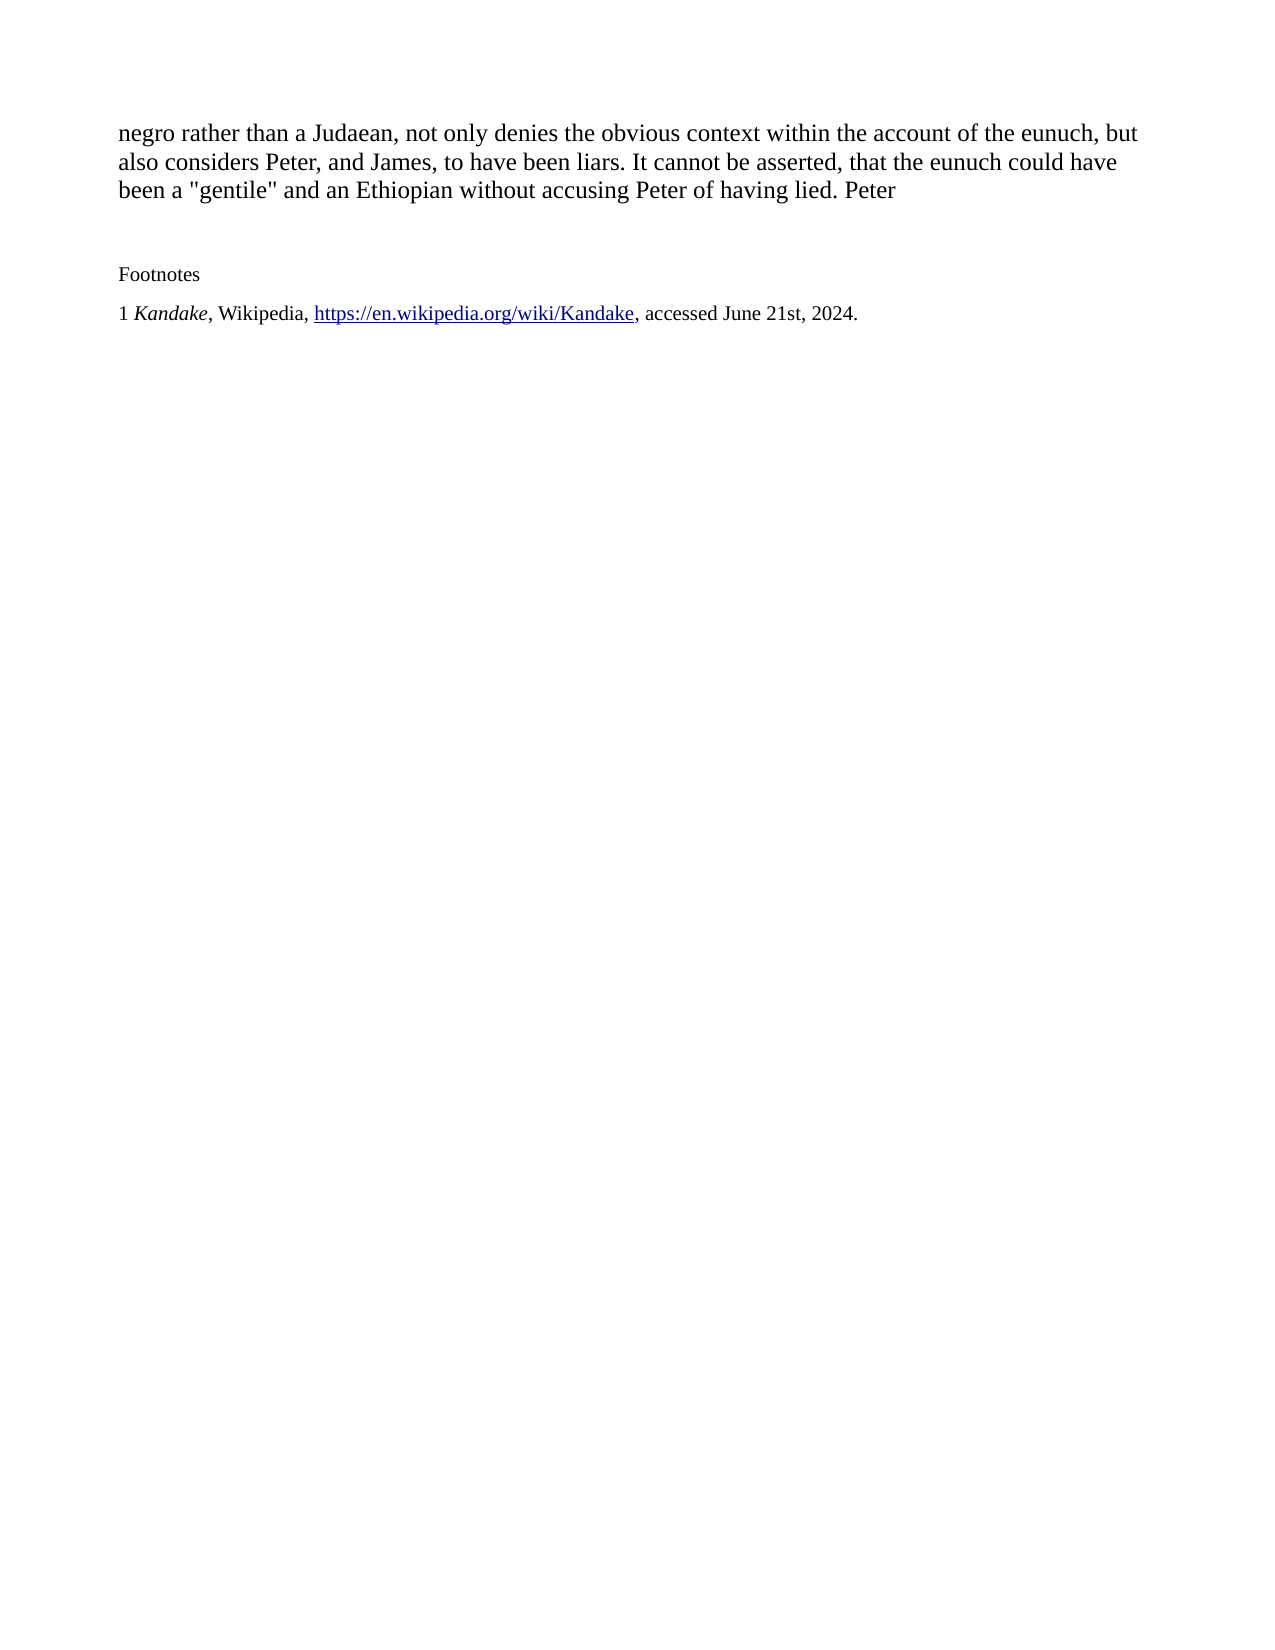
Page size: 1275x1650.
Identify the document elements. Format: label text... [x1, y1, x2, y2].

text negro rather than a Judaean, not only denies the obvious context within the account of the eunuch, but also considers Peter, and James, to have been liars. It cannot be asserted, that the eunuch could have been a "gentile" and an Ethiopian without accusing Peter of having lied. Peter [118, 118, 1157, 204]
text Footnotes [118, 262, 1157, 286]
text 1 Kandake, Wikipedia, https://en.wikipedia.org/wiki/Kandake, accessed June 21st, 2024. [118, 301, 1157, 325]
